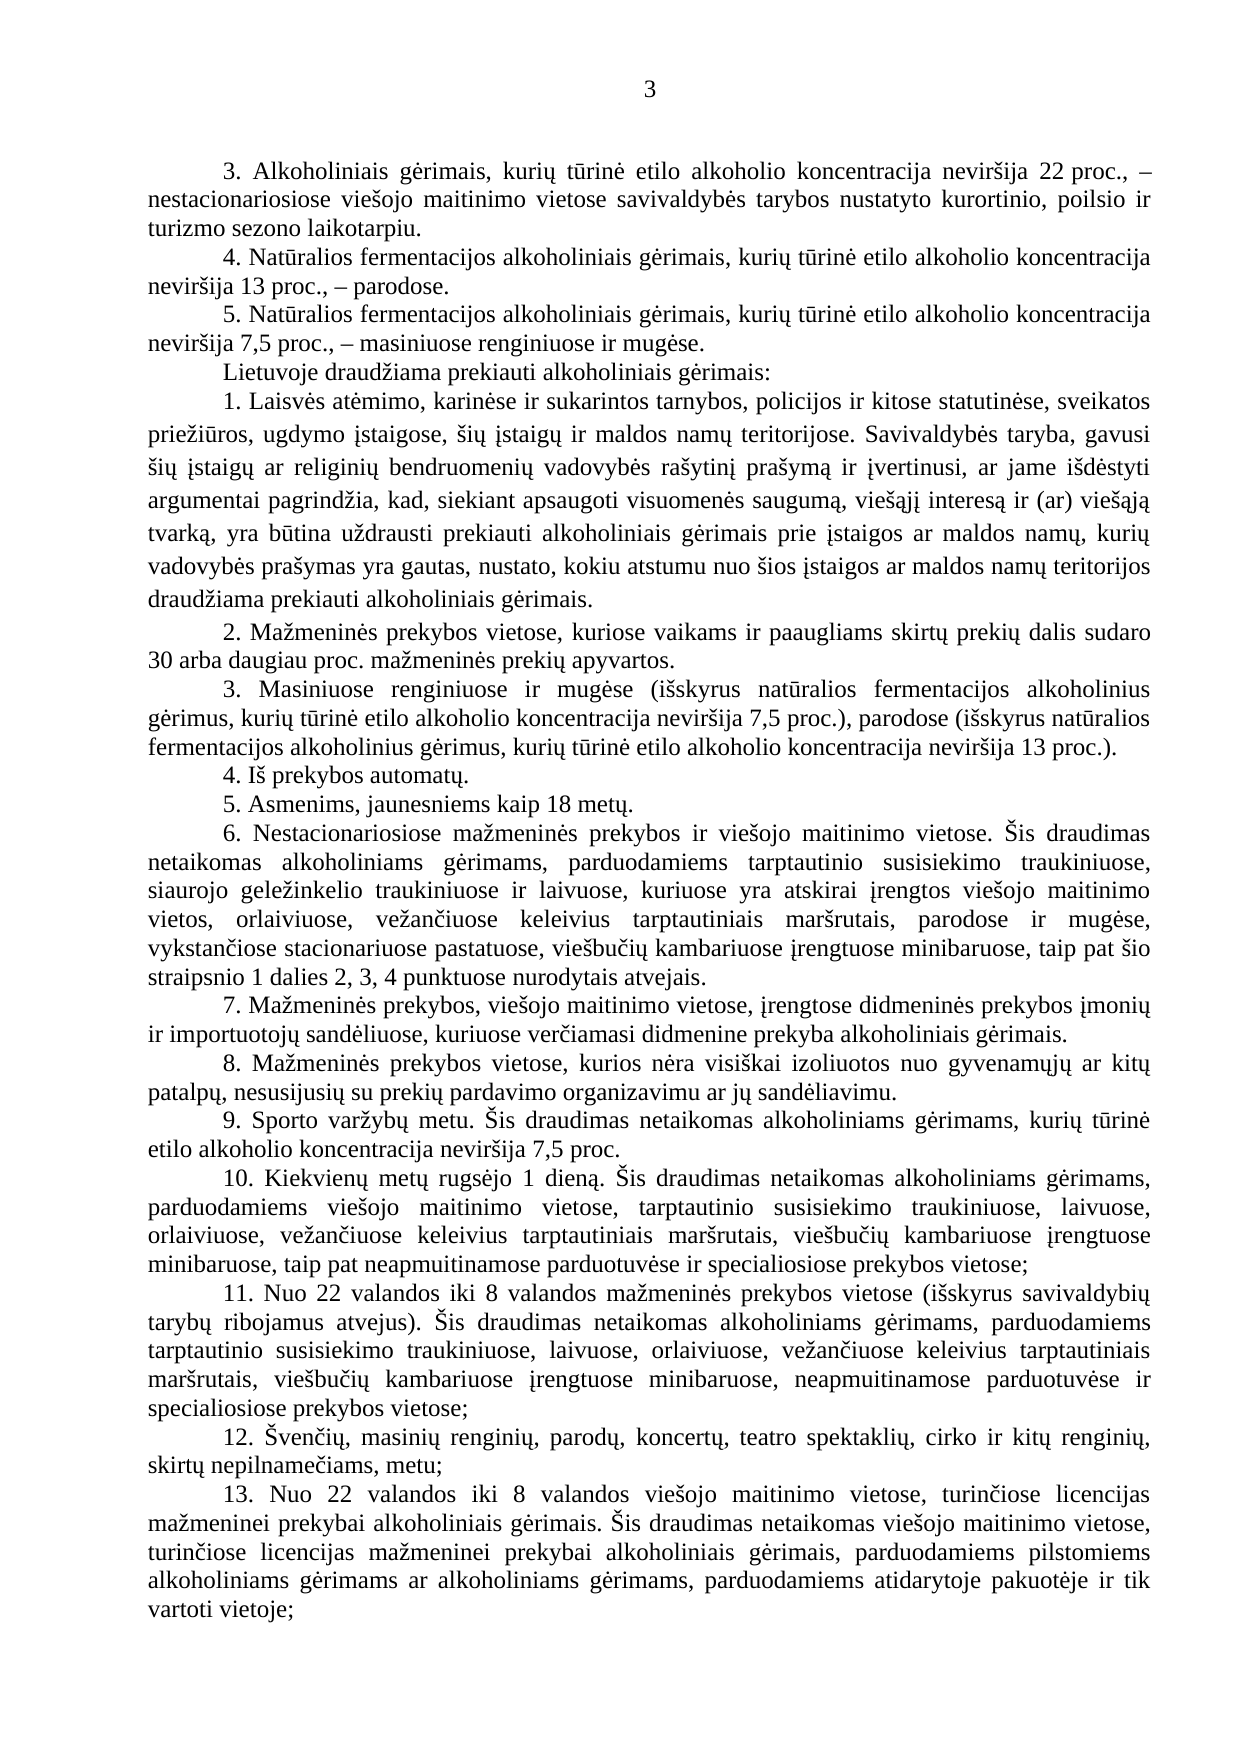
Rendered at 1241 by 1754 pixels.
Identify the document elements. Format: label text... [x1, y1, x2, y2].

text 5. Natūralios fermentacijos alkoholiniais gėrimais, kurių tūrinė etilo alkoholio koncentracija neviršija 7,5 proc., – masiniuose renginiuose ir mugėse. [148, 299, 1152, 357]
text 5. Asmenims, jaunesniems kaip 18 metų. [148, 789, 1152, 818]
text 6. Nestacionariosiose mažmeninės prekybos ir viešojo maitinimo vietose. Šis draudimas netaikomas alkoholiniams gėrimams, parduodamiems tarptautinio susisiekimo traukiniuose, siaurojo geležinkelio traukiniuose ir laivuose, kuriuose yra atskirai įrengtos viešojo maitinimo vietos, orlaiviuose, vežančiuose keleivius tarptautiniais maršrutais, parodose ir mugėse, vykstančiose stacionariuose pastatuose, viešbučių kambariuose įrengtuose minibaruose, taip pat šio straipsnio 1 dalies 2, 3, 4 punktuose nurodytais atvejais. [148, 818, 1152, 991]
text 1. Laisvės atėmimo, karinėse ir sukarintos tarnybos, policijos ir kitose statutinėse, sveikatos priežiūros, ugdymo įstaigose, šių įstaigų ir maldos namų teritorijose. Savivaldybės taryba, gavusi šių įstaigų ar religinių bendruomenių vadovybės rašytinį prašymą ir įvertinusi, ar jame išdėstyti argumentai pagrindžia, kad, siekiant apsaugoti visuomenės saugumą, viešąjį interesą ir (ar) viešąją tvarką, yra būtina uždrausti prekiauti alkoholiniais gėrimais prie įstaigos ar maldos namų, kurių vadovybės prašymas yra gautas, nustato, kokiu atstumu nuo šios įstaigos ar maldos namų teritorijos draudžiama prekiauti alkoholiniais gėrimais. [148, 386, 1152, 613]
text 12. Švenčių, masinių renginių, parodų, koncertų, teatro spektaklių, cirko ir kitų renginių, skirtų nepilnamečiams, metu; [148, 1422, 1152, 1479]
text 4. Natūralios fermentacijos alkoholiniais gėrimais, kurių tūrinė etilo alkoholio koncentracija neviršija 13 proc., – parodose. [148, 242, 1152, 299]
text 10. Kiekvienų metų rugsėjo 1 dieną. Šis draudimas netaikomas alkoholiniams gėrimams, parduodamiems viešojo maitinimo vietose, tarptautinio susisiekimo traukiniuose, laivuose, orlaiviuose, vežančiuose keleivius tarptautiniais maršrutais, viešbučių kambariuose įrengtuose minibaruose, taip pat neapmuitinamose parduotuvėse ir specialiosiose prekybos vietose; [148, 1163, 1152, 1278]
text 11. Nuo 22 valandos iki 8 valandos mažmeninės prekybos vietose (išskyrus savivaldybių tarybų ribojamus atvejus). Šis draudimas netaikomas alkoholiniams gėrimams, parduodamiems tarptautinio susisiekimo traukiniuose, laivuose, orlaiviuose, vežančiuose keleivius tarptautiniais maršrutais, viešbučių kambariuose įrengtuose minibaruose, neapmuitinamose parduotuvėse ir specialiosiose prekybos vietose; [148, 1278, 1152, 1422]
text Lietuvoje draudžiama prekiauti alkoholiniais gėrimais: [148, 357, 1152, 386]
text 4. Iš prekybos automatų. [148, 761, 1152, 789]
text 8. Mažmeninės prekybos vietose, kurios nėra visiškai izoliuotos nuo gyvenamųjų ar kitų patalpų, nesusijusių su prekių pardavimo organizavimu ar jų sandėliavimu. [148, 1048, 1152, 1106]
text 7. Mažmeninės prekybos, viešojo maitinimo vietose, įrengtose didmeninės prekybos įmonių ir importuotojų sandėliuose, kuriuose verčiamasi didmenine prekyba alkoholiniais gėrimais. [148, 991, 1152, 1048]
text 3. Masiniuose renginiuose ir mugėse (išskyrus natūralios fermentacijos alkoholinius gėrimus, kurių tūrinė etilo alkoholio koncentracija neviršija 7,5 proc.), parodose (išskyrus natūralios fermentacijos alkoholinius gėrimus, kurių tūrinė etilo alkoholio koncentracija neviršija 13 proc.). [148, 674, 1152, 761]
text 9. Sporto varžybų metu. Šis draudimas netaikomas alkoholiniams gėrimams, kurių tūrinė etilo alkoholio koncentracija neviršija 7,5 proc. [148, 1106, 1152, 1163]
text 13. Nuo 22 valandos iki 8 valandos viešojo maitinimo vietose, turinčiose licencijas mažmeninei prekybai alkoholiniais gėrimais. Šis draudimas netaikomas viešojo maitinimo vietose, turinčiose licencijas mažmeninei prekybai alkoholiniais gėrimais, parduodamiems pilstomiems alkoholiniams gėrimams ar alkoholiniams gėrimams, parduodamiems atidarytoje pakuotėje ir tik vartoti vietoje; [148, 1479, 1152, 1623]
text 2. Mažmeninės prekybos vietose, kuriose vaikams ir paaugliams skirtų prekių dalis sudaro 30 arba daugiau proc. mažmeninės prekių apyvartos. [148, 617, 1152, 674]
text 3. Alkoholiniais gėrimais, kurių tūrinė etilo alkoholio koncentracija neviršija 22 proc., – nestacionariosiose viešojo maitinimo vietose savivaldybės tarybos nustatyto kurortinio, poilsio ir turizmo sezono laikotarpiu. [148, 156, 1152, 242]
